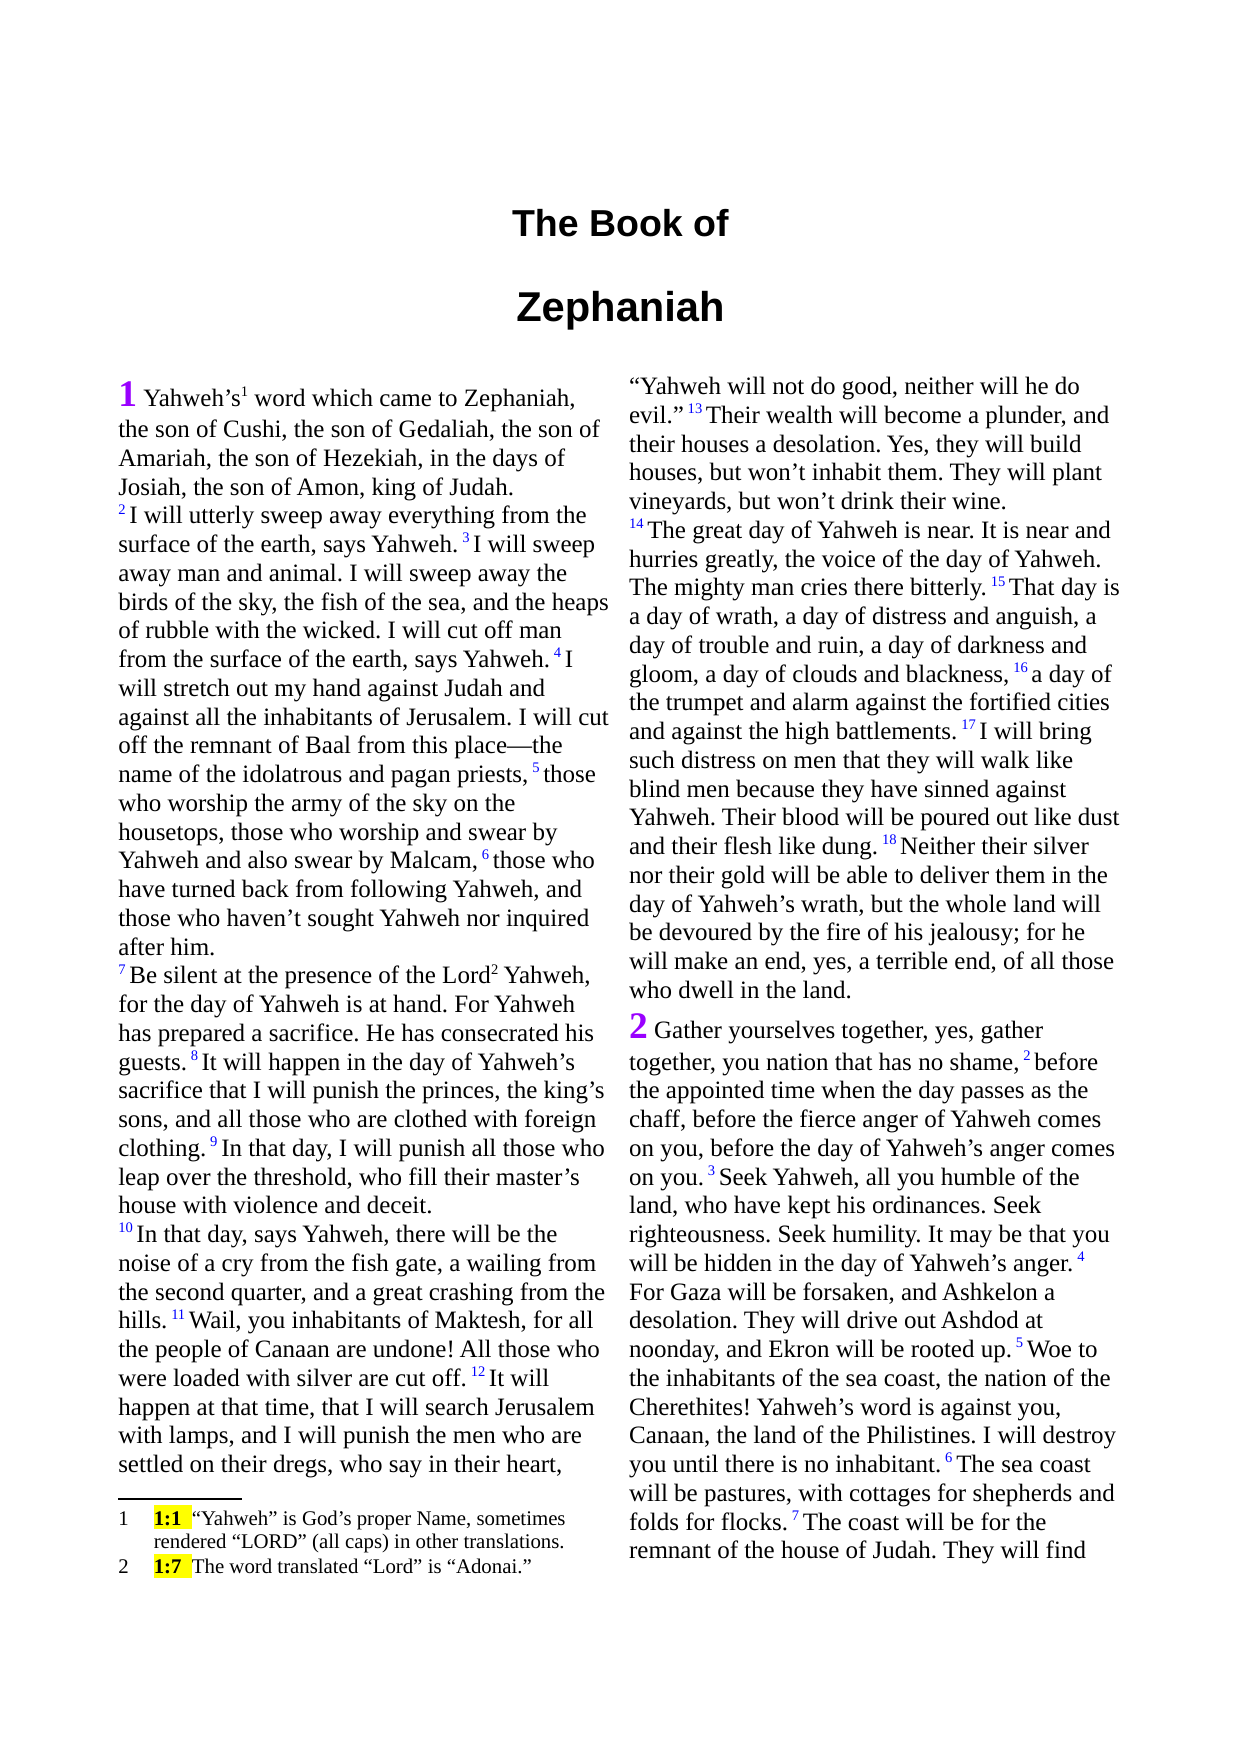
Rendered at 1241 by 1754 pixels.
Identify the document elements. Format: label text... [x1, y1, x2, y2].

text 2 I will utterly sweep away everything from the surface of the earth, says Yahweh. 3 I will sweep away man and animal. I will sweep away the birds of the sky, the fish of the sea, and the heaps of rubble with the wicked. I will cut off man from the surface of the earth, says Yahweh. 4 I will stretch out my hand against Judah and against all the inhabitants of Jerusalem. I will cut off the remnant of Baal from this place—the name of the idolatrous and pagan priests, 5 those who worship the army of the sky on the housetops, those who worship and swear by Yahweh and also swear by Malcam, 6 those who have turned back from following Yahweh, and those who haven’t sought Yahweh nor inquired after him. [118, 501, 611, 961]
text “Yahweh will not do good, neither will he do evil.” 13 Their wealth will become a plunder, and their houses a desolation. Yes, they will build houses, but won’t inhabit them. They will plant vineyards, but won’t drink their wine. [629, 371, 1122, 515]
text 10 In that day, says Yahweh, there will be the noise of a cry from the fish gate, a wailing from the second quarter, and a great crashing from the hills. 11 Wail, you inhabitants of Maktesh, for all the people of Canaan are undone! All those who were loaded with silver are cut off. 12 It will happen at that time, that I will search Jerusalem with lamps, and I will punish the men who are settled on their dregs, who say in their heart, [118, 1219, 611, 1478]
title Zephaniah [118, 282, 1122, 330]
text 1 Yahweh’s word which came to Zephaniah, the son of Cushi, the son of Gedaliah, the son of Amariah, the son of Hezekiah, in the days of Josiah, the son of Amon, king of Judah. [118, 371, 611, 501]
text 1:7 The word translated “Lord” is “Adonai.” [118, 1553, 611, 1578]
text 1:1 “Yahweh” is God’s proper Name, sometimes rendered “LORD” (all caps) in other translations. [118, 1505, 611, 1553]
title The Book of [118, 201, 1122, 244]
text 14 The great day of Yahweh is near. It is near and hurries greatly, the voice of the day of Yahweh. The mighty man cries there bitterly. 15 That day is a day of wrath, a day of distress and anguish, a day of trouble and ruin, a day of darkness and gloom, a day of clouds and blackness, 16 a day of the trumpet and alarm against the fortified cities and against the high battlements. 17 I will bring such distress on men that they will walk like blind men because they have sinned against Yahweh. Their blood will be poured out like dust and their flesh like dung. 18 Neither their silver nor their gold will be able to deliver them in the day of Yahweh’s wrath, but the whole land will be devoured by the fire of his jealousy; for he will make an end, yes, a terrible end, of all those who dwell in the land. [629, 515, 1122, 1004]
text 2 Gather yourselves together, yes, gather together, you nation that has no shame, 2 before the appointed time when the day passes as the chaff, before the fierce anger of Yahweh comes on you, before the day of Yahweh’s anger comes on you. 3 Seek Yahweh, all you humble of the land, who have kept his ordinances. Seek righteousness. Seek humility. It may be that you will be hidden in the day of Yahweh’s anger. 4 For Gaza will be forsaken, and Ashkelon a desolation. They will drive out Ashdod at noonday, and Ekron will be rooted up. 5 Woe to the inhabitants of the sea coast, the nation of the Cherethites! Yahweh’s word is against you, Canaan, the land of the Philistines. I will destroy you until there is no inhabitant. 6 The sea coast will be pastures, with cottages for shepherds and folds for flocks. 7 The coast will be for the remnant of the house of Judah. They will find [629, 1004, 1122, 1564]
text 7 Be silent at the presence of the Lord Yahweh, for the day of Yahweh is at hand. For Yahweh has prepared a sacrifice. He has consecrated his guests. 8 It will happen in the day of Yahweh’s sacrifice that I will punish the princes, the king’s sons, and all those who are clothed with foreign clothing. 9 In that day, I will punish all those who leap over the threshold, who fill their master’s house with violence and deceit. [118, 961, 611, 1219]
